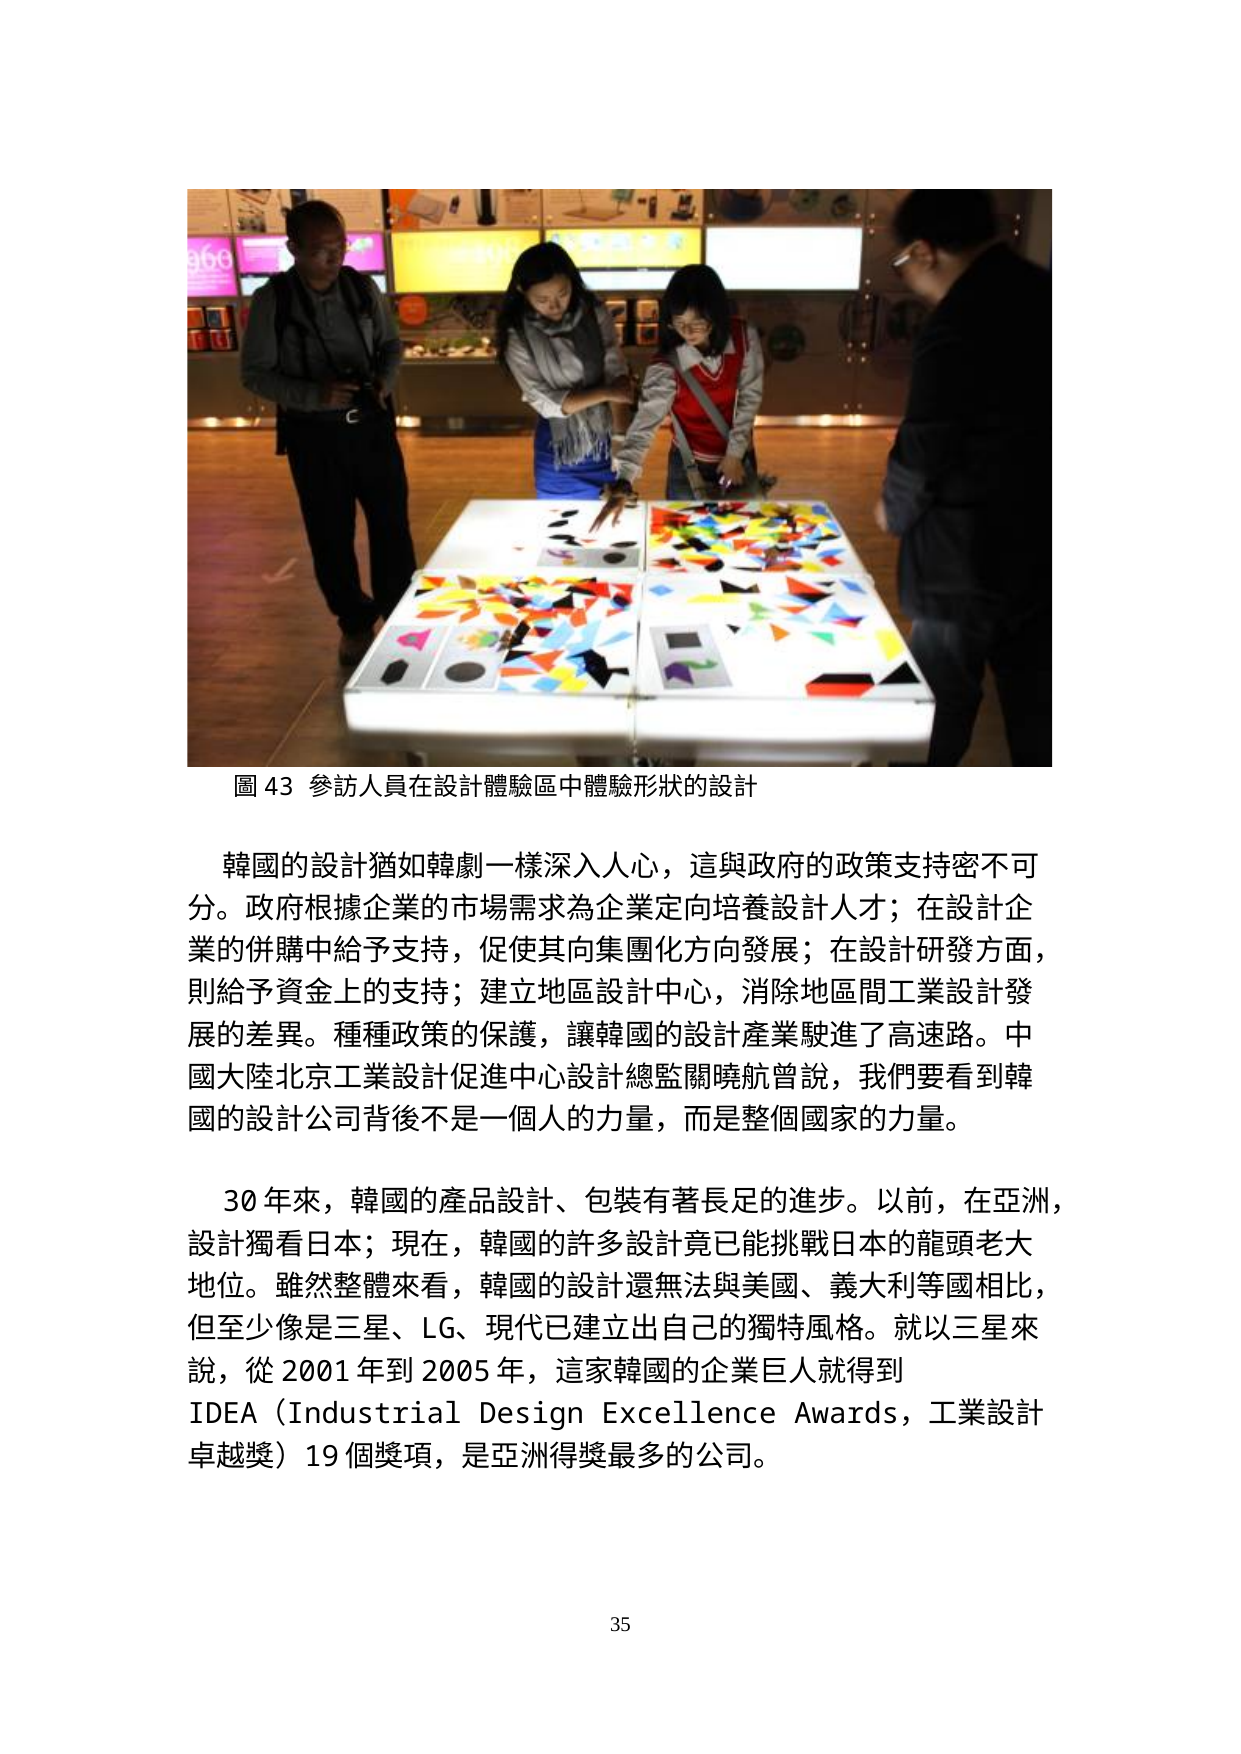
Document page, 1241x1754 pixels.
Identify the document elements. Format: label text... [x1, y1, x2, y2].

text 圖43 參訪人員在設計體驗區中體驗形狀的設計 [187, 767, 1053, 802]
text 30年來，韓國的產品設計、包裝有著長足的進步。以前，在亞洲，設計獨看日本；現在，韓國的許多設計竟已能挑戰日本的龍頭老大地位。雖然整體來看，韓國的設計還無法與美國、義大利等國相比，但至少像是三星、LG、現代已建立出自己的獨特風格。就以三星來說，從2001年到2005年，這家韓國的企業巨人就得到IDEA（Industrial Design Excellence Awards，工業設計卓越獎）19個獎項，是亞洲得獎最多的公司。 [187, 1178, 1053, 1474]
text 韓國的設計猶如韓劇一樣深入人心，這與政府的政策支持密不可分。政府根據企業的市場需求為企業定向培養設計人才；在設計企業的併購中給予支持，促使其向集團化方向發展；在設計研發方面，則給予資金上的支持；建立地區設計中心，消除地區間工業設計發展的差異。種種政策的保護，讓韓國的設計產業駛進了高速路。中國大陸北京工業設計促進中心設計總監關曉航曾說，我們要看到韓國的設計公司背後不是一個人的力量，而是整個國家的力量。 [187, 842, 1053, 1138]
picture [187, 189, 1053, 767]
